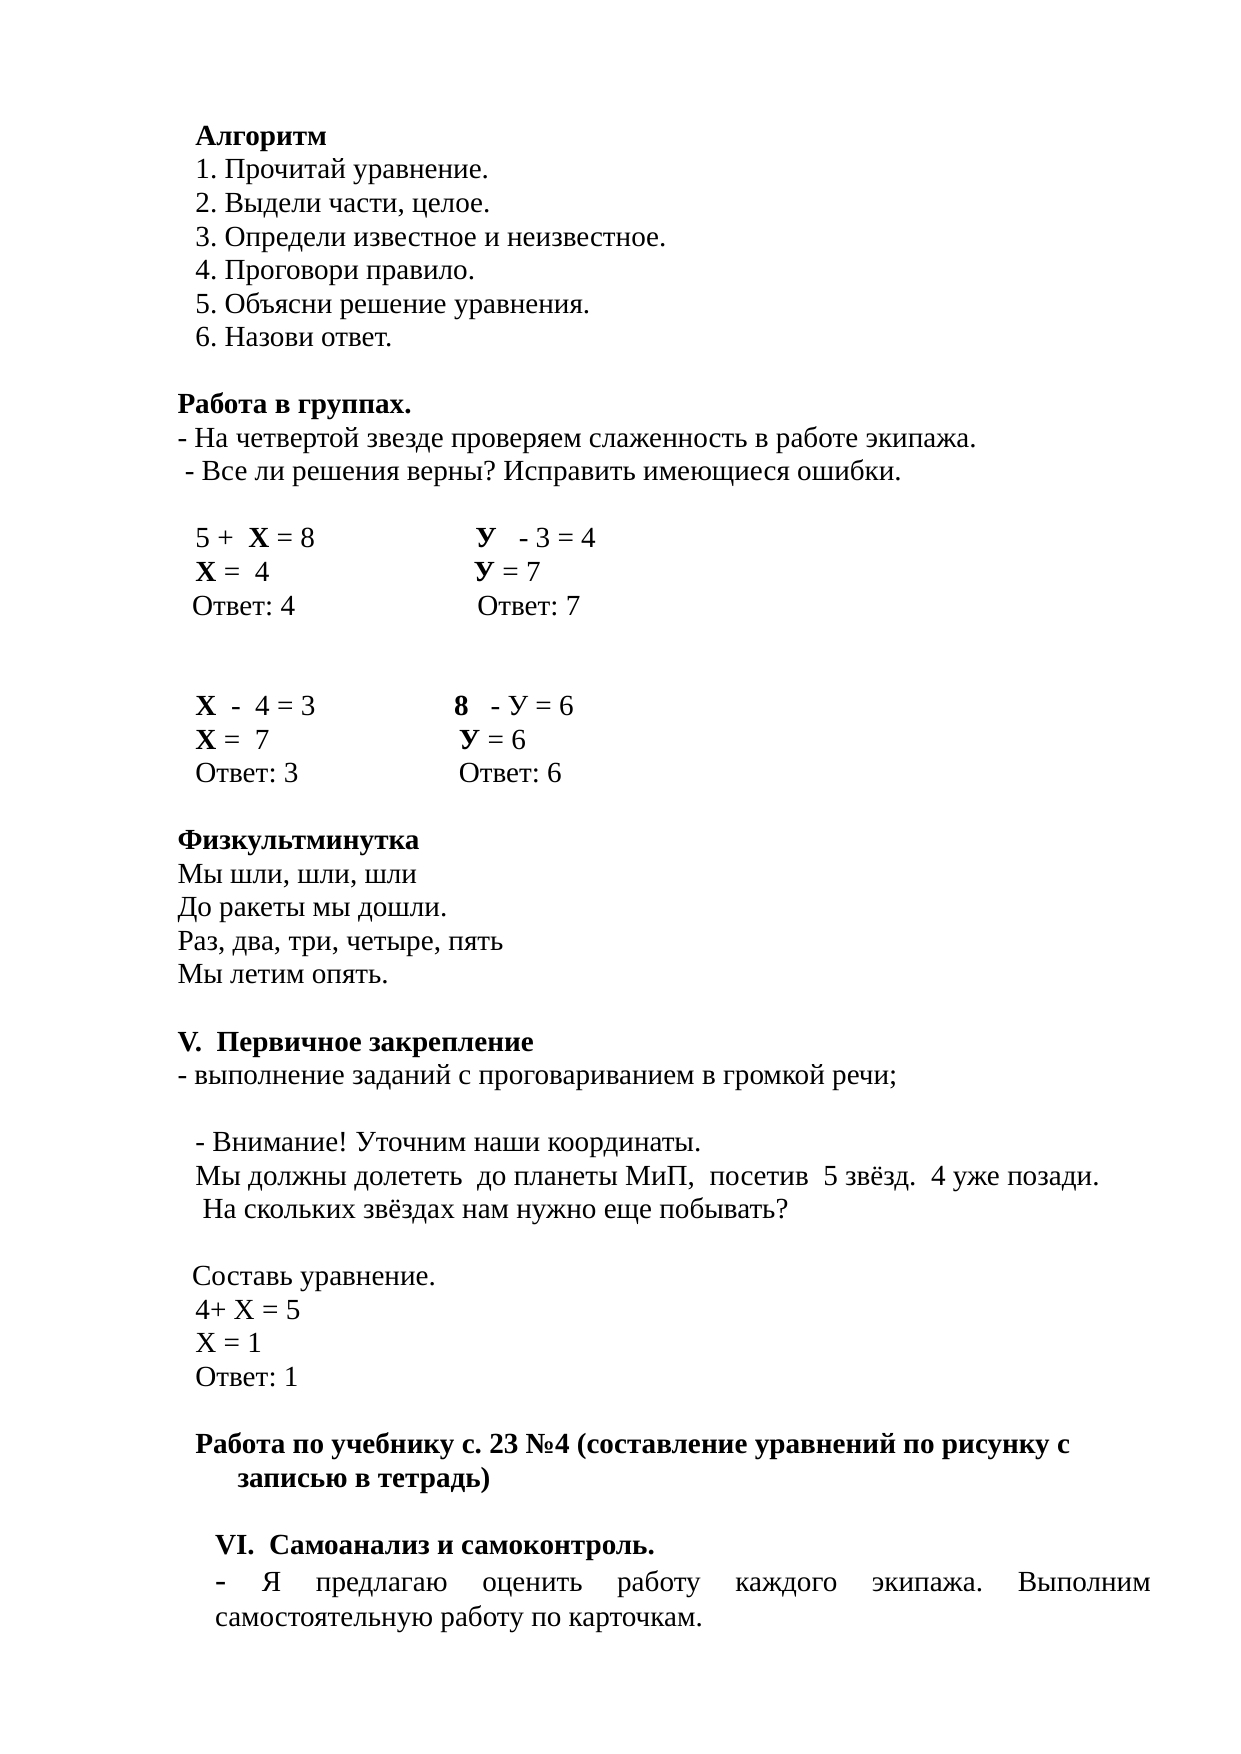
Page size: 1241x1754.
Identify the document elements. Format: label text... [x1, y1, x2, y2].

text На скольких звёздах нам нужно еще побывать? [195, 1191, 1152, 1225]
text Х = 7 У = 6 [195, 722, 1152, 755]
text 5 + Х = 8 У - 3 = 4 [195, 521, 1152, 554]
text Составь уравнение. [177, 1258, 1152, 1292]
text - Внимание! Уточним наши координаты. [195, 1124, 1152, 1158]
text Работа по учебнику с. 23 №4 (составление уравнений по рисунку с записью в тетрадь) [195, 1426, 1152, 1493]
text 4+ Х = 5 [195, 1292, 1152, 1326]
text Раз, два, три, четыре, пять [177, 923, 1152, 957]
text Мы шли, шли, шли [177, 856, 1152, 889]
text Ответ: 1 [195, 1359, 1152, 1393]
text Работа в группах. [177, 386, 1152, 420]
text - выполнение заданий с проговариванием в громкой речи; [177, 1057, 1152, 1091]
text Мы летим опять. [177, 957, 1152, 990]
list V. Первичное закрепление [177, 1024, 1152, 1057]
text Ответ: 3 Ответ: 6 [195, 755, 1152, 789]
text 6. Назови ответ. [195, 319, 1152, 353]
list VI. Самоанализ и самоконтроль. [177, 1527, 1152, 1560]
text Х - 4 = 3 8 - У = 6 [195, 688, 1152, 722]
text До ракеты мы дошли. [177, 889, 1152, 923]
text Мы должны долететь до планеты МиП, посетив 5 звёзд. 4 уже позади. [195, 1158, 1152, 1191]
text Ответ: 4 Ответ: 7 [177, 588, 1152, 621]
text - Все ли решения верны? Исправить имеющиеся ошибки. [177, 453, 1152, 487]
text 3. Определи известное и неизвестное. [195, 219, 1152, 252]
text 4. Проговори правило. [195, 252, 1152, 286]
text Алгоритм [195, 118, 1152, 152]
text Х = 1 [195, 1326, 1152, 1359]
text Физкультминутка [177, 822, 1152, 856]
list - Я предлагаю оценить работу каждого экипажа. Выполним самостоятельную работу по карточкам. [215, 1560, 1152, 1632]
text 1. Прочитай уравнение. [195, 152, 1152, 185]
text 2. Выдели части, целое. [195, 185, 1152, 219]
text - На четвертой звезде проверяем слаженность в работе экипажа. [177, 420, 1152, 453]
text 5. Объясни решение уравнения. [195, 286, 1152, 319]
text Х = 4 У = 7 [195, 554, 1152, 588]
